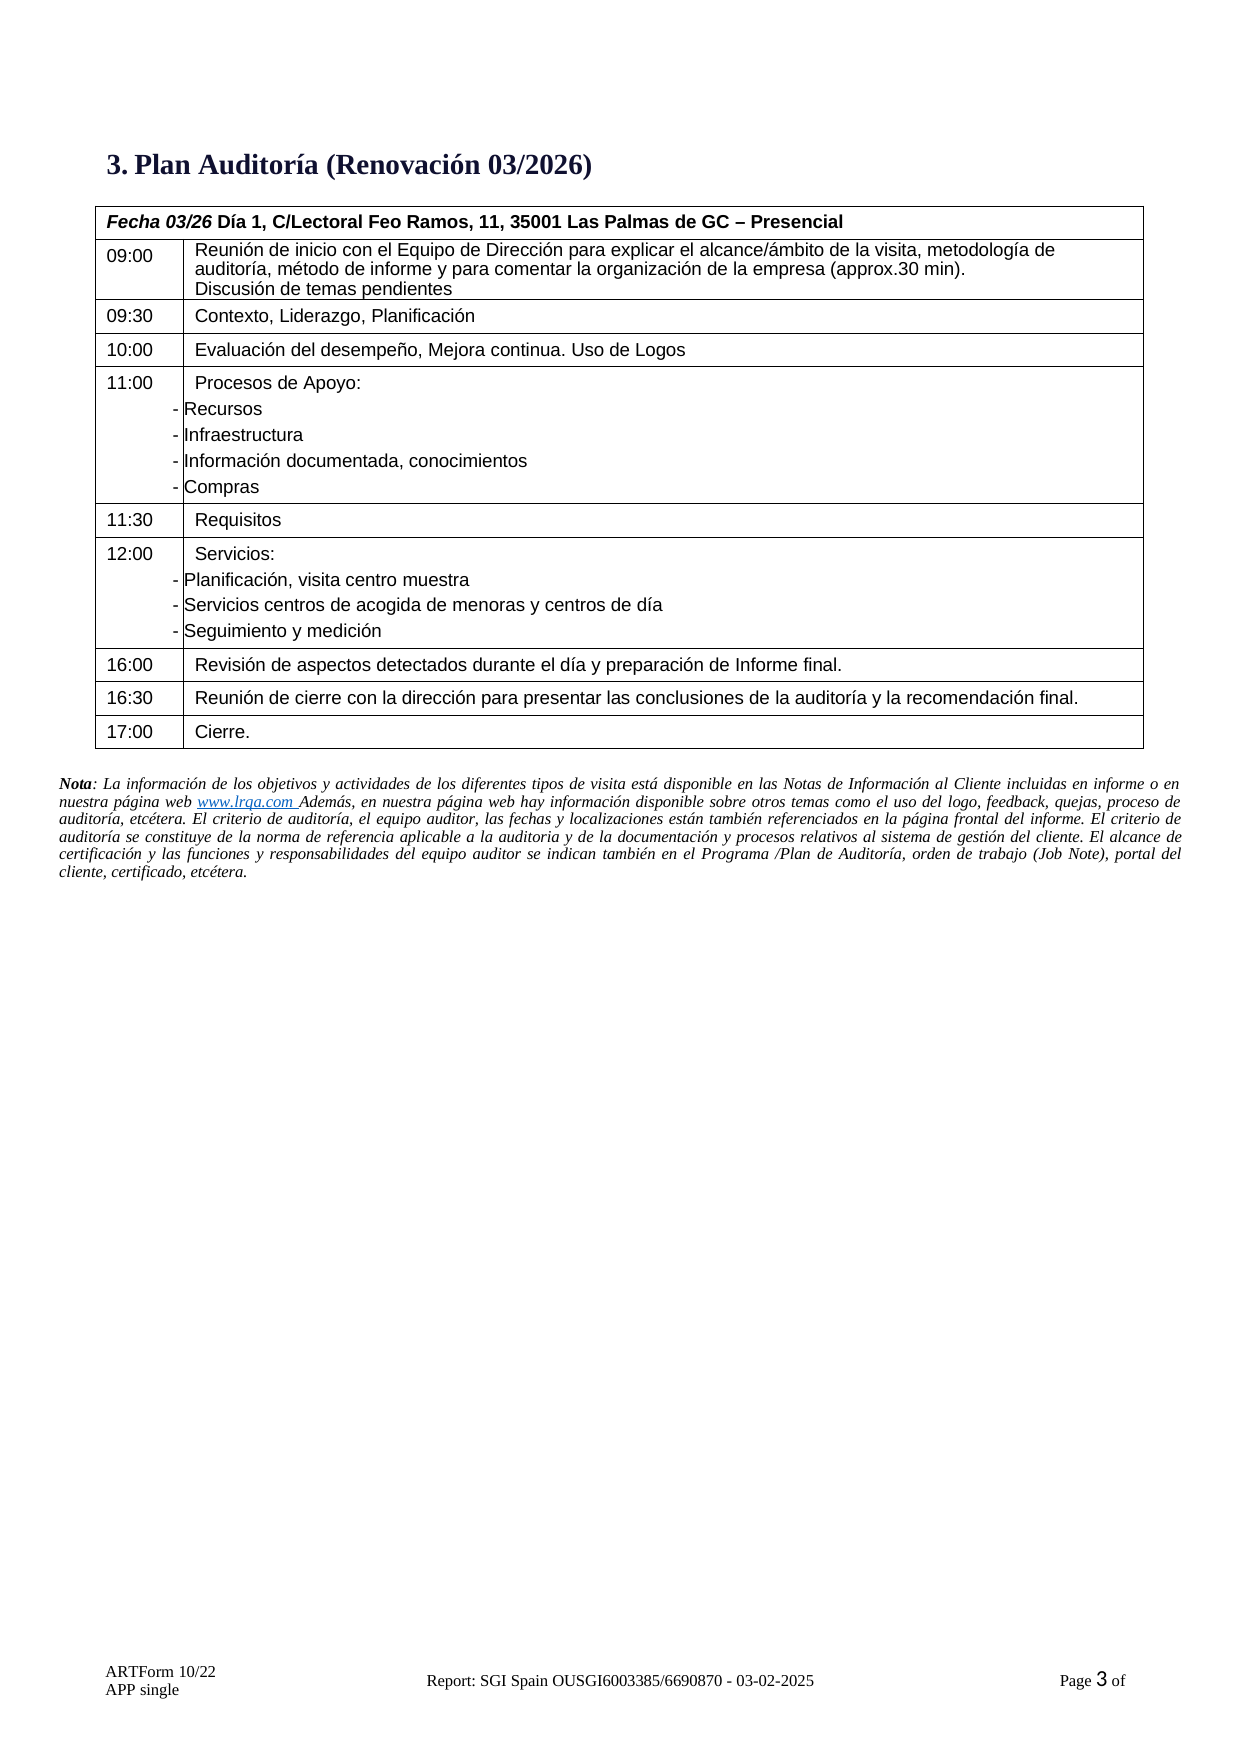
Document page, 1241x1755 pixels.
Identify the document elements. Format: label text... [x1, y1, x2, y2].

text Nota: La información de los objetivos y actividades de los diferentes tipos de visita está disponible en las Notas de Información al Cliente incluidas en informe o en nuestra página web www.lrqa.com Además, en nuestra página web hay información disponible sobre otros temas como el uso del logo, feedback, quejas, proceso de auditoría, etcétera. El criterio de auditoría, el equipo auditor, las fechas y localizaciones están también referenciados en la página frontal del informe. El criterio de auditoría se constituye de la norma de referencia aplicable a la auditoria y de la documentación y procesos relativos al sistema de gestión del cliente. El alcance de certificación y las funciones y responsabilidades del equipo auditor se indican también en el Programa /Plan de Auditoría, orden de trabajo (Job Note), portal del cliente, certificado, etcétera. [59, 776, 1182, 881]
table_cell Procesos de Apoyo: Recursos Infraestructura Información documentada, conocimientos Compras [184, 367, 1143, 503]
table_cell 12:00 [96, 538, 183, 648]
table_cell 11:00 [96, 367, 183, 503]
table_cell Requisitos [184, 504, 1143, 537]
table_cell Revisión de aspectos detectados durante el día y preparación de Informe final. [184, 649, 1143, 681]
table_cell Reunión de inicio con el Equipo de Dirección para explicar el alcance/ámbito de la visita, metodología de auditoría, método de informe y para comentar la organización de la empresa (approx.30 min). Discusión de temas pendientes [184, 240, 1143, 299]
table_cell 17:00 [96, 716, 183, 748]
table_cell 09:00 [96, 240, 183, 299]
table_cell Reunión de cierre con la dirección para presentar las conclusiones de la auditoría y la recomendación final. [184, 682, 1143, 714]
table_cell Servicios: Planificación, visita centro muestra Servicios centros de acogida de menoras y centros de día Seguimiento y medición [184, 538, 1143, 648]
table_cell 16:30 [96, 682, 183, 714]
table_cell Cierre. [184, 716, 1143, 748]
list Plan Auditoría (Renovación 03/2026) [106, 147, 1193, 181]
table_cell 11:30 [96, 504, 183, 537]
table_cell Contexto, Liderazgo, Planificación [184, 300, 1143, 332]
table_cell 09:30 [96, 300, 183, 332]
table_header Fecha 03/26 Día 1, C/Lectoral Feo Ramos, 11, 35001 Las Palmas de GC – Presencial [96, 207, 1143, 239]
table_cell Evaluación del desempeño, Mejora continua. Uso de Logos [184, 334, 1143, 366]
table_cell 10:00 [96, 334, 183, 366]
table_cell 16:00 [96, 649, 183, 681]
